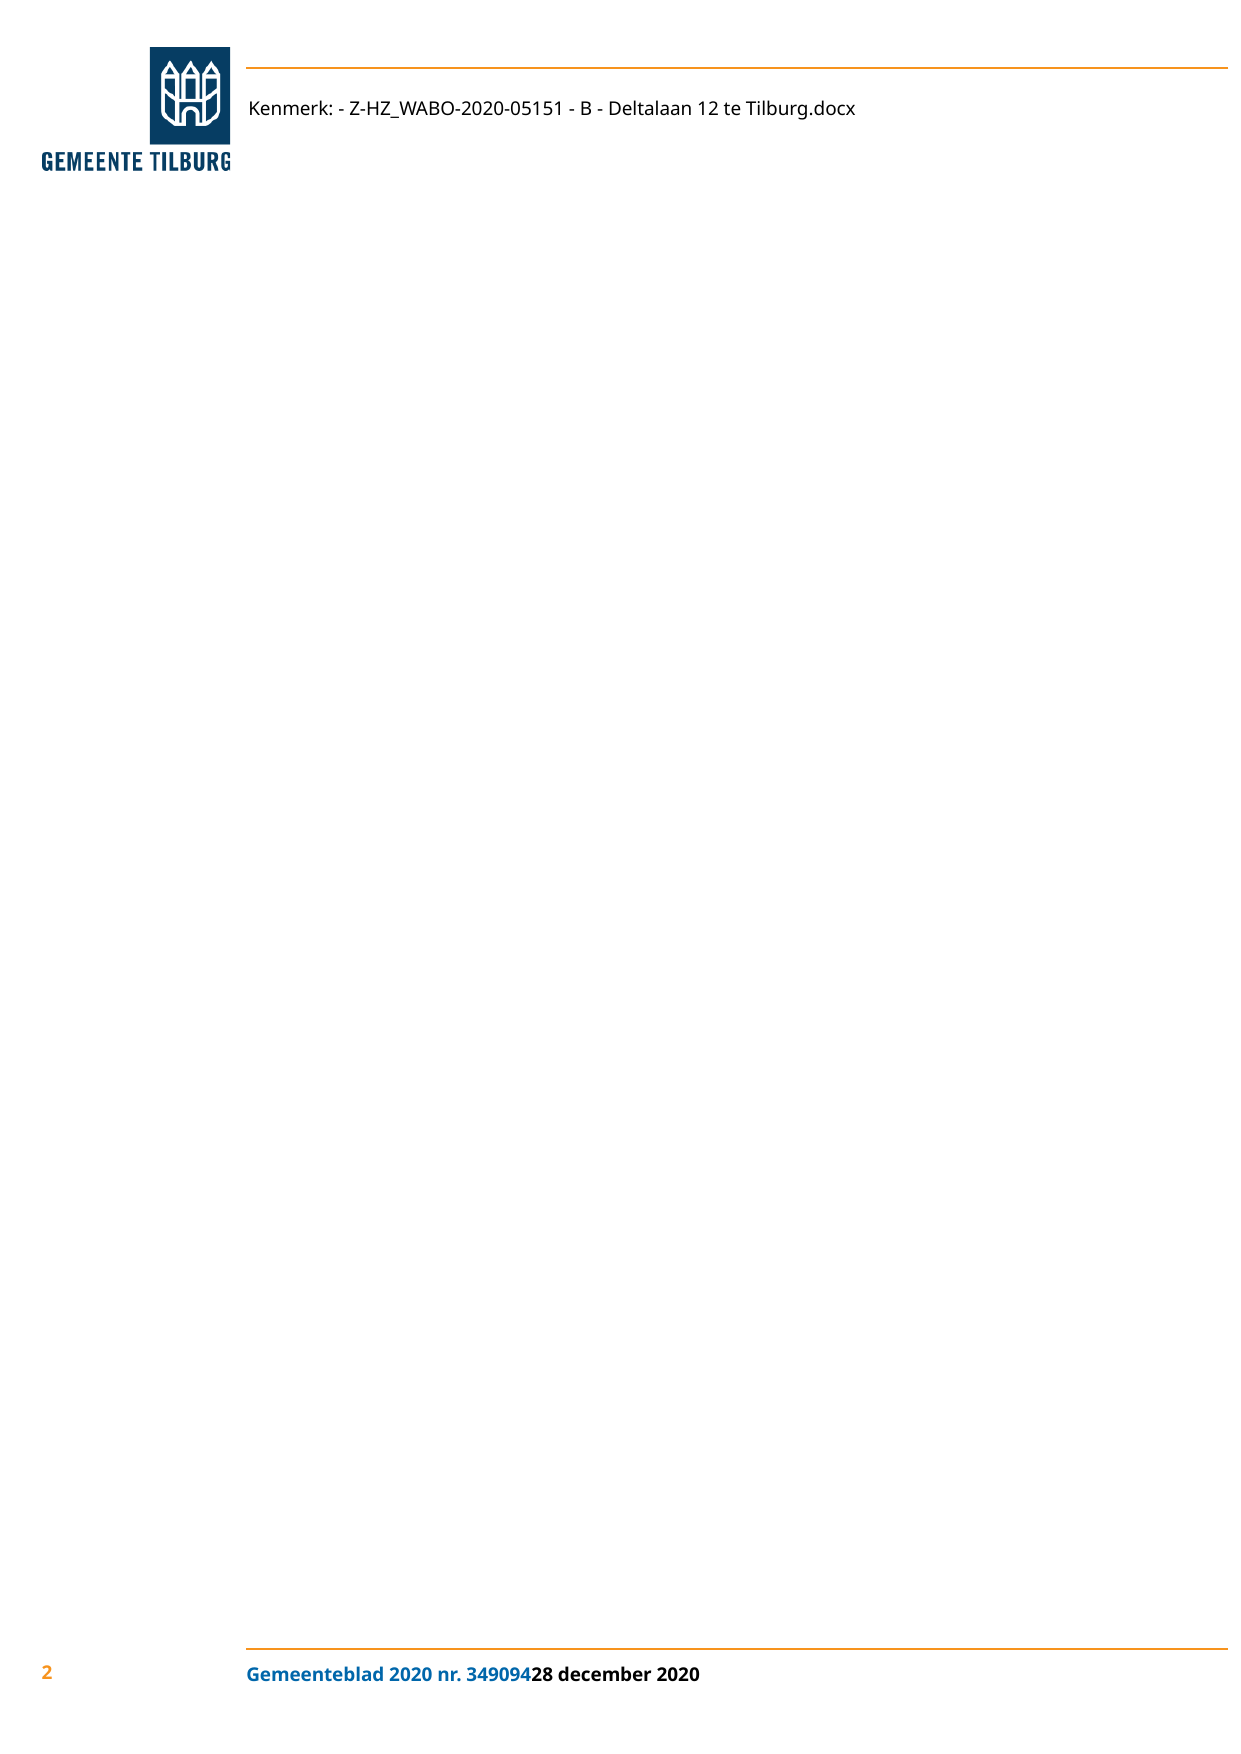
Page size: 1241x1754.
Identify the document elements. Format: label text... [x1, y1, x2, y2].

picture [41, 47, 231, 172]
text Kenmerk: - Z-HZ_WABO-2020-05151 - B - Deltalaan 12 te Tilburg.docx [248, 95, 1152, 121]
